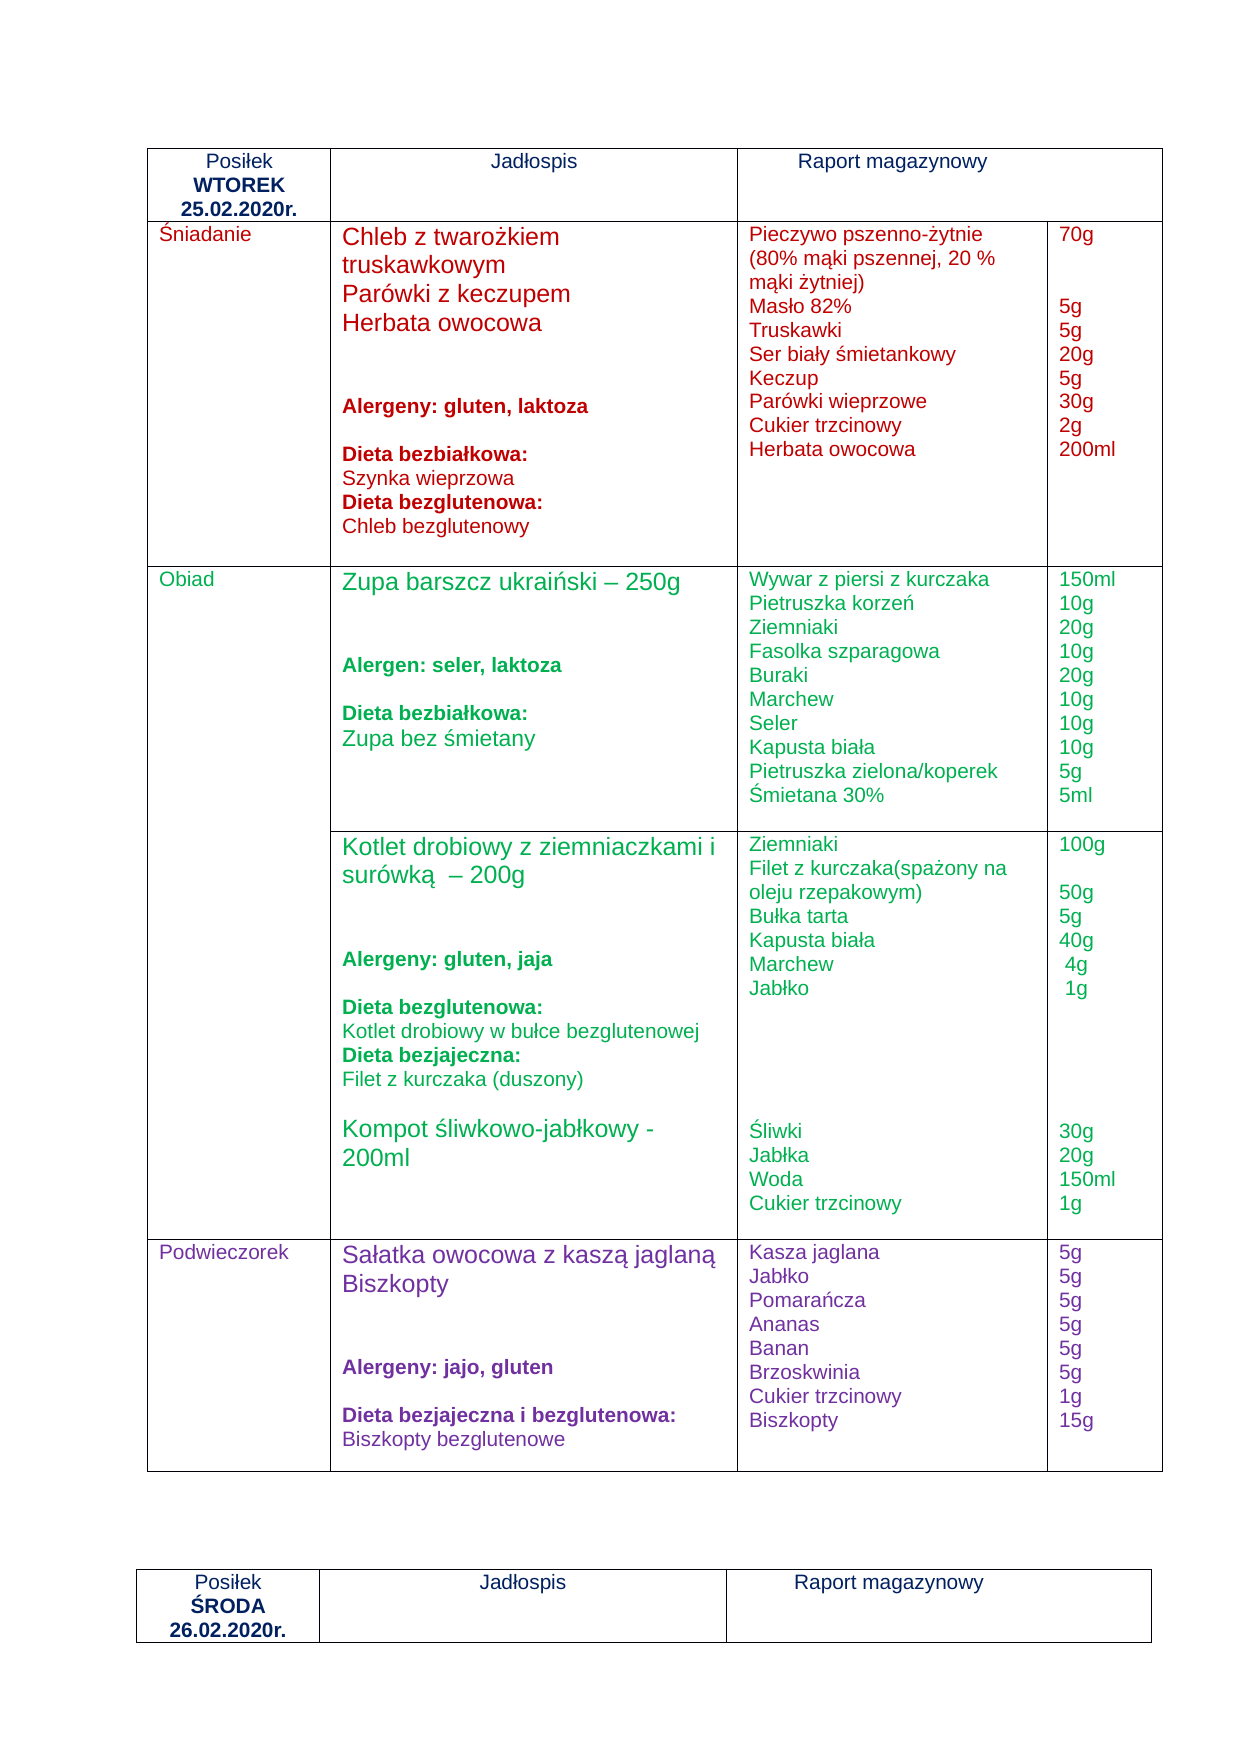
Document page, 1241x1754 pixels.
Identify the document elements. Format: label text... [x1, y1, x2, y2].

table_cell Kasza jaglana Jabłko Pomarańcza Ananas Banan Brzoskwinia Cukier trzcinowy Biszkopty [738, 1240, 1047, 1471]
table_cell 150ml 10g 20g 10g 20g 10g 10g 10g 5g 5ml [1048, 567, 1162, 831]
table_header Posiłek WTOREK 25.02.2020r. [148, 149, 330, 221]
table_cell Zupa barszcz ukraiński – 250g Alergen: seler, laktoza Dieta bezbiałkowa: Zupa bez śmietany [331, 567, 737, 831]
table_cell Sałatka owocowa z kaszą jaglaną Biszkopty Alergeny: jajo, gluten Dieta bezjajeczna i bezglutenowa: Biszkopty bezglutenowe [331, 1240, 737, 1471]
table_header Raport magazynowy [738, 149, 1048, 221]
table_cell 70g 5g 5g 20g 5g 30g 2g 200ml [1048, 222, 1162, 566]
table_cell Ziemniaki Filet z kurczaka(spażony na oleju rzepakowym) Bułka tarta Kapusta biała Marchew Jabłko Śliwki Jabłka Woda Cukier trzcinowy [738, 832, 1047, 1239]
table_header Raport magazynowy [727, 1570, 1051, 1642]
table_cell 100g 50g 5g 40g 4g 1g 30g 20g 150ml 1g [1048, 832, 1162, 1239]
table_cell 5g 5g 5g 5g 5g 5g 1g 15g [1048, 1240, 1162, 1471]
table_header Posiłek ŚRODA 26.02.2020r. [137, 1570, 319, 1642]
table_cell Podwieczorek [148, 1240, 330, 1471]
table_header Jadłospis [320, 1570, 726, 1642]
table_cell Obiad [148, 567, 330, 1239]
table_header [1048, 149, 1162, 221]
table_cell Chleb z twarożkiem truskawkowym Parówki z keczupem Herbata owocowa Alergeny: gluten, laktoza Dieta bezbiałkowa: Szynka wieprzowa Dieta bezglutenowa: Chleb bezglutenowy [331, 222, 737, 566]
table_header Jadłospis [331, 149, 737, 221]
table_cell Śniadanie [148, 222, 330, 566]
table_cell Wywar z piersi z kurczaka Pietruszka korzeń Ziemniaki Fasolka szparagowa Buraki Marchew Seler Kapusta biała Pietruszka zielona/koperek Śmietana 30% [738, 567, 1047, 831]
table_header [1051, 1570, 1151, 1642]
table_cell Pieczywo pszenno-żytnie (80% mąki pszennej, 20 % mąki żytniej) Masło 82% Truskawki Ser biały śmietankowy Keczup Parówki wieprzowe Cukier trzcinowy Herbata owocowa [738, 222, 1047, 566]
table_cell Kotlet drobiowy z ziemniaczkami i surówką – 200g Alergeny: gluten, jaja Dieta bezglutenowa: Kotlet drobiowy w bułce bezglutenowej Dieta bezjajeczna: Filet z kurczaka (duszony) Kompot śliwkowo-jabłkowy - 200ml [331, 832, 737, 1239]
